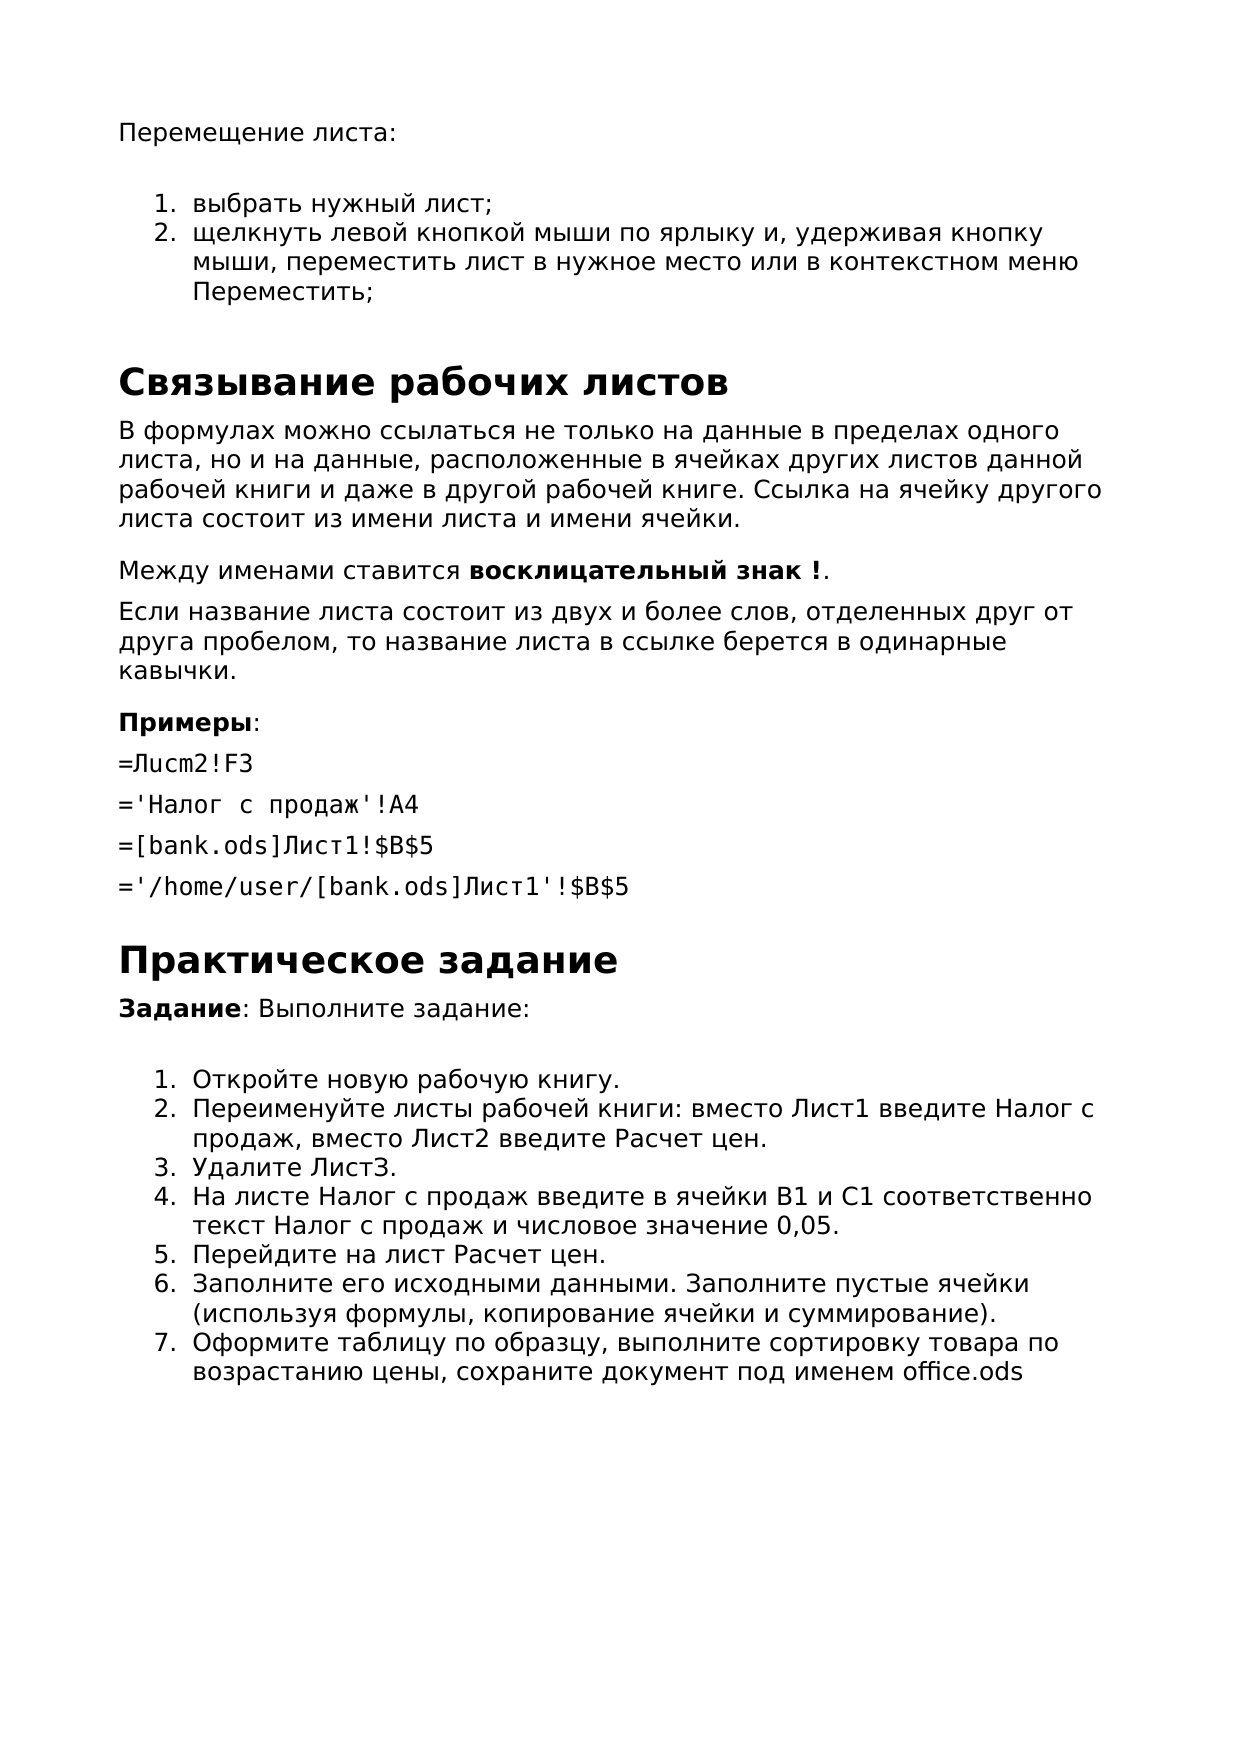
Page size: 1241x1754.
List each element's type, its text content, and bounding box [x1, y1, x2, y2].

list На листе Налог с продаж введите в ячейки B1 и C1 соответственно текст Налог с продаж и числовое значение 0,05. [177, 1182, 1122, 1241]
text =Лucm2!F3 [118, 749, 1122, 779]
subtitle Практическое задание [118, 938, 1122, 982]
list Удалите ЛистЗ. [177, 1153, 1122, 1182]
text =[bank.ods]Лист1!$B$5 [118, 831, 1122, 861]
text Примеры: [118, 698, 1122, 737]
text Между именами ставится восклицательный знак !. [118, 546, 1122, 585]
text Перемещение листа: [118, 118, 1122, 147]
list Откройте новую рабочую книгу. [177, 1066, 1122, 1095]
text Задание: Выполните задание: [118, 994, 1122, 1023]
subtitle Связывание рабочих листов [118, 360, 1122, 404]
list Переименуйте листы рабочей книги: вместо Лист1 введите Налог с продаж, вместо Лист2 введите Расчет цен. [177, 1095, 1122, 1153]
list Заполните его исходными данными. Заполните пустые ячейки (используя формулы, копирование ячейки и суммирование). [177, 1270, 1122, 1328]
list щелкнуть левой кнопкой мыши по ярлыку и, удерживая кнопку мыши, переместить лист в нужное место или в контекстном меню Переместить; [177, 218, 1122, 306]
list Перейдите на лист Расчет цен. [177, 1241, 1122, 1270]
text Если название листа состоит из двух и более слов, отделенных друг от друга пробелом, то название листа в ссылке берется в одинарные кавычки. [118, 598, 1122, 685]
list выбрать нужный лист; [177, 189, 1122, 218]
text В формулах можно ссылаться не только на данные в пределах одного листа, но и на данные, расположенные в ячейках других листов данной рабочей книги и даже в другой рабочей книге. Ссылка на ячейку другого листа состоит из имени листа и имени ячейки. [118, 417, 1122, 533]
text ='Налог с продаж'!A4 [118, 790, 1122, 819]
list Оформите таблицу по образцу, выполните сортировку товара по возрастанию цены, сохраните документ под именем office.ods [177, 1328, 1122, 1386]
text ='/home/user/[bank.ods]Лист1'!$B$5 [118, 872, 1122, 901]
